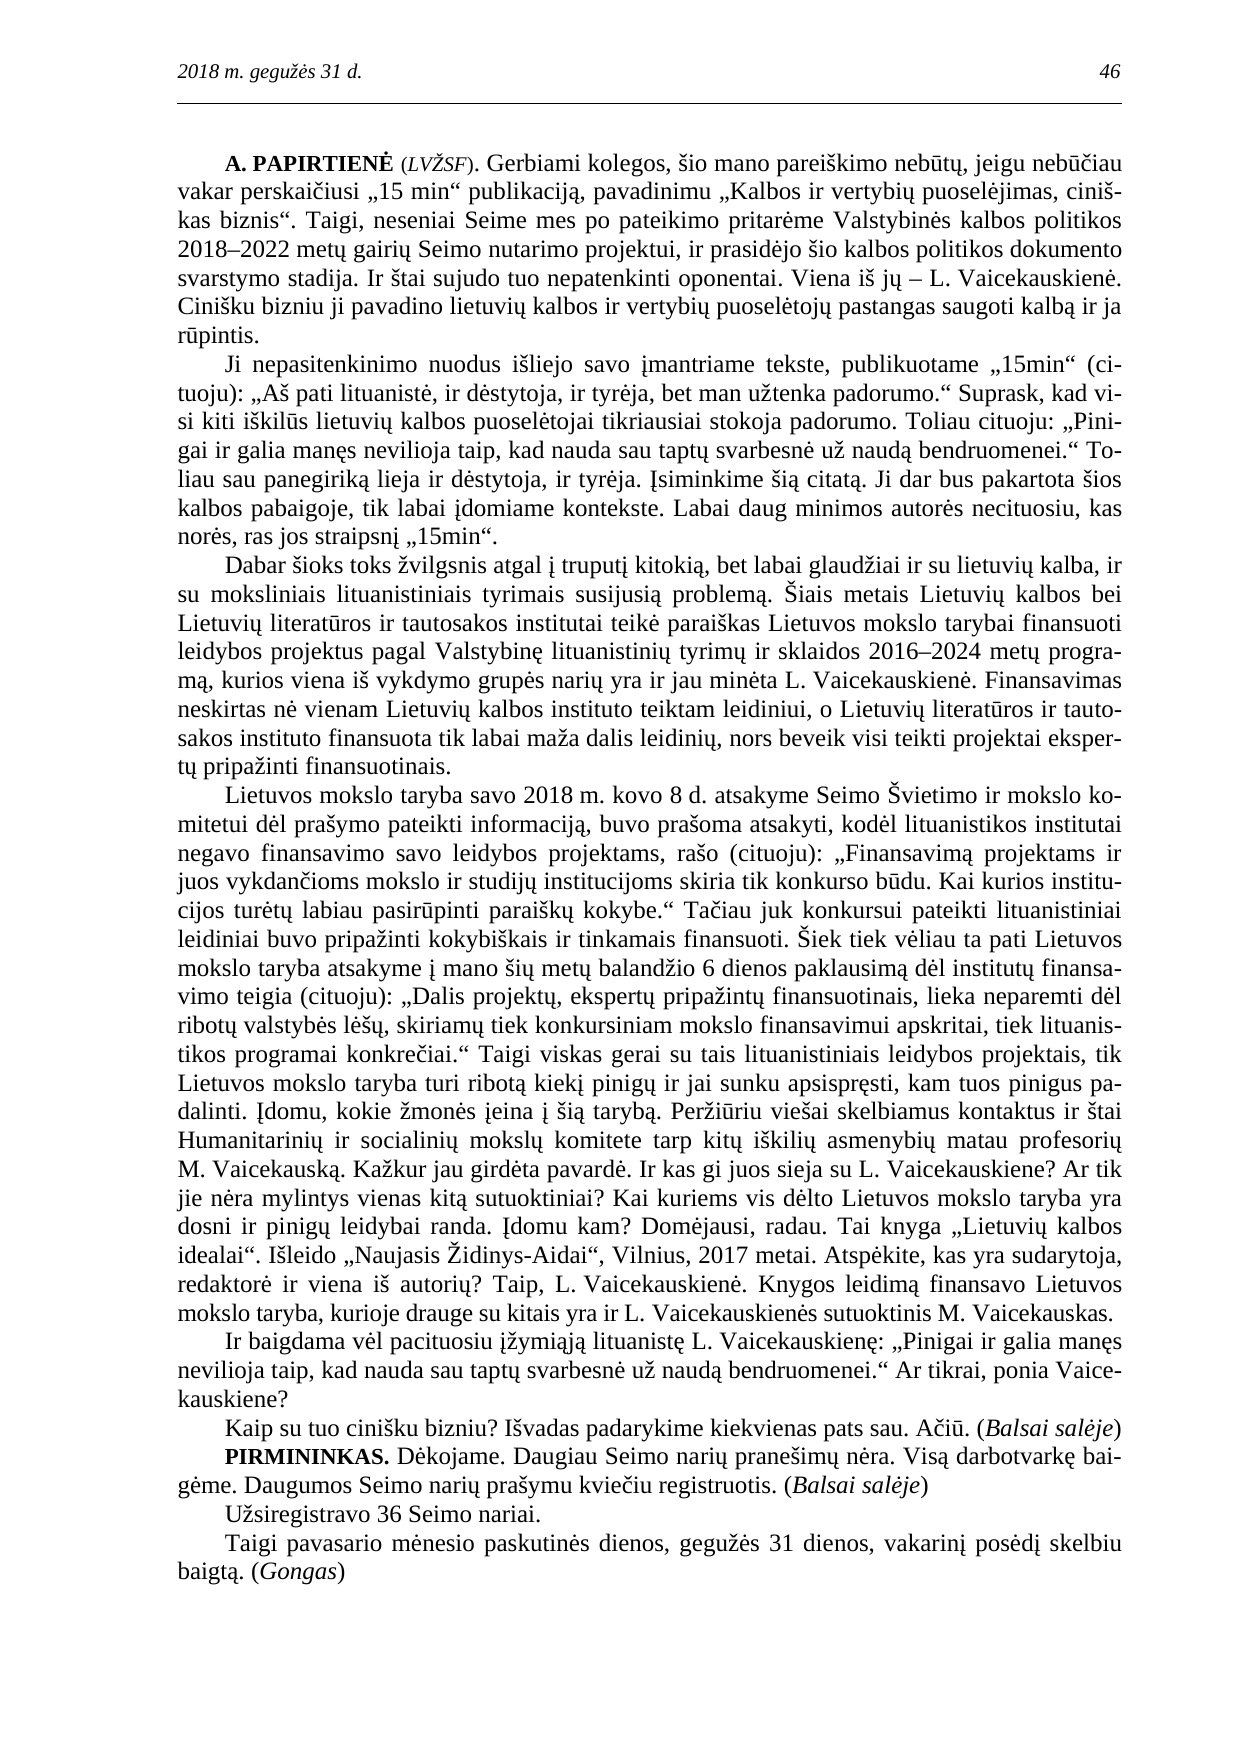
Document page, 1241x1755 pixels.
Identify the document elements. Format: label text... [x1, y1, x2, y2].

text A. PAPIRTIENĖ (LVŽSF). Ger­bia­mi ko­le­gos, šio ma­no pa­reiš­ki­mo ne­bū­tų, jei­gu ne­bū­čiau va­kar per­skai­čiu­si „15 min“ pub­li­ka­ci­ją, pa­va­di­ni­mu „Kal­bos ir ver­ty­bių puo­se­lė­ji­mas, ci­niš­kas biz­nis“. Tai­gi, ne­se­niai Sei­me mes po pa­tei­ki­mo pri­ta­rė­me Vals­ty­bi­nės kal­bos po­li­ti­kos 2018–2022 me­tų gai­rių Sei­mo nu­ta­ri­mo pro­jek­tui, ir pra­si­dė­jo šio kal­bos po­li­ti­kos do­ku­men­to svars­ty­mo sta­di­ja. Ir štai su­ju­do tuo ne­pa­ten­kin­ti opo­nen­tai. Vie­na iš jų – L. Vai­ce­kaus­kie­nė. Ci­niš­ku biz­niu ji pa­va­di­no lie­tu­vių kal­bos ir ver­ty­bių puo­se­lė­to­jų pa­stan­gas sau­go­ti kal­bą ir ja rū­pin­tis. [177, 148, 1122, 349]
text Ji ne­pa­si­ten­ki­ni­mo nuo­dus iš­lie­jo sa­vo įman­tria­me teks­te, pub­li­kuo­ta­me „15min“ (ci­tuoju): „Aš pa­ti li­tu­a­nis­tė, ir dės­ty­to­ja, ir ty­rė­ja, bet man už­ten­ka pa­do­ru­mo.“ Su­prask, kad vi­si ki­ti iš­ki­lūs lie­tu­vių kal­bos puo­se­lė­to­jai tik­riau­siai sto­ko­ja pa­do­ru­mo. To­liau ci­tuo­ju: „Pi­ni­gai ir ga­lia ma­nęs ne­vi­lio­ja taip, kad nau­da sau tap­tų svar­bes­nė už nau­dą ben­druo­me­nei.“ To­liau sau pa­ne­gi­ri­ką lie­ja ir dės­ty­to­ja, ir ty­rė­ja. Įsi­min­ki­me šią ci­ta­tą. Ji dar bus pa­kar­to­ta šios kal­bos pa­bai­go­je, tik la­bai įdo­mia­me kon­teks­te. La­bai daug mi­ni­mos au­to­rės ne­ci­tuo­siu, kas no­rės, ras jos straips­nį „15min“. [177, 349, 1122, 550]
text PIRMININKAS. Dė­ko­ja­me. Dau­giau Sei­mo na­rių pra­ne­ši­mų nė­ra. Vi­są dar­bo­tvarkę bai­gė­me. Dau­gu­mos Sei­mo na­rių pra­šy­mu kvie­čiu re­gist­ruo­tis. (Bal­sai sa­lė­je) [177, 1441, 1122, 1499]
text Da­bar šioks toks žvilgs­nis at­gal į tru­pu­tį ki­to­kią, bet la­bai glau­džiai ir su lie­tu­vių kal­ba, ir su moks­li­niais li­tu­a­nis­ti­niais ty­ri­mais su­si­ju­sią pro­ble­mą. Šiais me­tais Lie­tu­vių kal­bos bei Lie­tu­vių li­te­ra­tū­ros ir tau­to­sa­kos ins­ti­tu­tai tei­kė pa­raiš­kas Lie­tu­vos moks­lo ta­ry­bai fi­nan­suo­ti lei­dy­bos pro­jek­tus pa­gal Vals­ty­bi­nę li­tu­a­nis­ti­nių ty­ri­mų ir sklai­dos 2016–2024 me­tų pro­gra­mą, ku­rios vie­na iš vyk­dy­mo gru­pės na­rių yra ir jau mi­nė­ta L. Vai­ce­kaus­kie­nė. Fi­nan­sa­vi­mas ne­skir­tas nė vie­nam Lie­tu­vių kal­bos ins­ti­tu­to teik­tam lei­di­niui, o Lie­tu­vių li­te­ra­tū­ros ir tau­to­sa­kos ins­ti­tu­to fi­nan­suo­ta tik la­bai ma­ža da­lis lei­di­nių, nors be­veik vi­si teik­ti pro­jek­tai eks­per­tų pri­pa­žin­ti fi­nan­suo­ti­nais. [177, 550, 1122, 780]
text Tai­gi pa­va­sa­rio mė­ne­sio pas­ku­ti­nės die­nos, ge­gu­žės 31 die­nos, va­ka­ri­nį po­sė­dį skel­biu baig­tą. (Gon­gas) [177, 1528, 1122, 1585]
text Ir baig­da­ma vėl pa­ci­tuo­siu įžy­mi­ą­ją li­tu­a­nis­tę L. Vai­ce­kaus­kie­nę: „Pi­ni­gai ir ga­lia ma­nęs ne­vi­lio­ja taip, kad nau­da sau tap­tų svar­bes­nė už nau­dą ben­druo­me­nei.“ Ar tik­rai, po­nia Vai­ce­kaus­kie­ne? [177, 1326, 1122, 1413]
text Už­si­re­gist­ra­vo 36 Sei­mo na­riai. [177, 1499, 1122, 1528]
text Kaip su tuo ci­niš­ku biz­niu? Iš­va­das pa­da­ry­ki­me kiek­vie­nas pats sau. Ačiū. (Bal­sai sa­lė­je) [177, 1413, 1122, 1441]
text Lie­tu­vos moks­lo ta­ry­ba sa­vo 2018 m. ko­vo 8 d. at­sa­ky­me Sei­mo Švie­ti­mo ir moks­lo ko­mi­te­tui dėl pra­šy­mo pa­teik­ti in­for­ma­ci­ją, bu­vo pra­šo­ma at­sa­ky­ti, ko­dėl li­tu­a­nis­ti­kos ins­ti­tu­tai ne­ga­vo fi­nan­sa­vi­mo sa­vo lei­dy­bos pro­jek­tams, ra­šo (ci­tuo­ju): „Fi­nan­sa­vi­mą pro­jek­tams ir juos vyk­dan­čioms moks­lo ir stu­di­jų ins­ti­tu­ci­joms ski­ria tik kon­kur­so bū­du. Kai ku­rios ins­ti­tu­ci­jos tu­rė­tų la­biau pa­si­rū­pin­ti pa­raiš­kų ko­ky­be.“ Ta­čiau juk kon­kur­sui pa­teik­ti li­tu­a­nis­ti­niai lei­di­niai bu­vo pri­pa­žin­ti ko­ky­biš­kais ir tin­ka­mais fi­nan­suo­ti. Šiek tiek vė­liau ta pa­ti Lie­tu­vos moks­lo ta­ry­ba at­sa­ky­me į ma­no šių me­tų ba­lan­džio 6 die­nos pa­klau­si­mą dėl ins­ti­tu­tų fi­nan­sa­vi­mo tei­gia (ci­tuo­ju): „Da­lis pro­jek­tų, eks­per­tų pri­pa­žin­tų fi­nan­suo­ti­nais, lie­ka ne­pa­rem­ti dėl ri­bo­tų vals­ty­bės lė­šų, ski­ria­mų tiek kon­kur­si­niam moks­lo fi­nan­sa­vi­mui ap­skri­tai, tiek li­tu­a­nis­ti­kos pro­gra­mai kon­kre­čiai.“ Tai­gi vis­kas ge­rai su tais li­tu­a­nis­ti­niais lei­dy­bos pro­jek­tais, tik Lie­tu­vos moks­lo ta­ry­ba tu­ri ri­bo­tą kie­kį pi­ni­gų ir jai sun­ku ap­si­spręs­ti, kam tuos pi­ni­gus pa­dalin­ti. Įdo­mu, ko­kie žmo­nės įei­na į šią ta­ry­bą. Per­žiū­riu vie­šai skel­bia­mus kon­tak­tus ir štai Hu­ma­ni­ta­ri­nių ir so­cia­li­nių moks­lų ko­mi­te­te tarp ki­tų iš­ki­lių as­me­ny­bių ma­tau pro­fe­so­rių M. Vai­ce­kaus­ką. Kaž­kur jau gir­dė­ta pa­var­dė. Ir kas gi juos sie­ja su L. Vai­ce­kaus­kie­ne? Ar tik jie nė­ra my­lin­tys vie­nas ki­tą su­tuok­ti­niai? Kai ku­riems vis dėl­to Lie­tu­vos moks­lo ta­ry­ba yra dos­ni ir pi­ni­gų lei­dy­bai ran­da. Įdo­mu kam? Do­mė­jau­si, ra­dau. Tai kny­ga „Lie­tu­vių kal­bos ide­a­lai“. Iš­lei­do „Nau­ja­sis Ži­di­nys-Ai­dai“, Vil­nius, 2017 me­tai. At­spė­ki­te, kas yra su­da­ry­to­ja, re­dak­to­rė ir vie­na iš au­to­rių? Taip, L. Vai­ce­kaus­kie­nė. Kny­gos lei­di­mą fi­nan­sa­vo Lie­tu­vos mo­ks­lo ta­ry­ba, ku­rio­je drau­ge su ki­tais yra ir L. Vai­ce­kaus­kie­nės su­tuok­ti­nis M. Vai­ce­kaus­kas. [177, 780, 1122, 1326]
